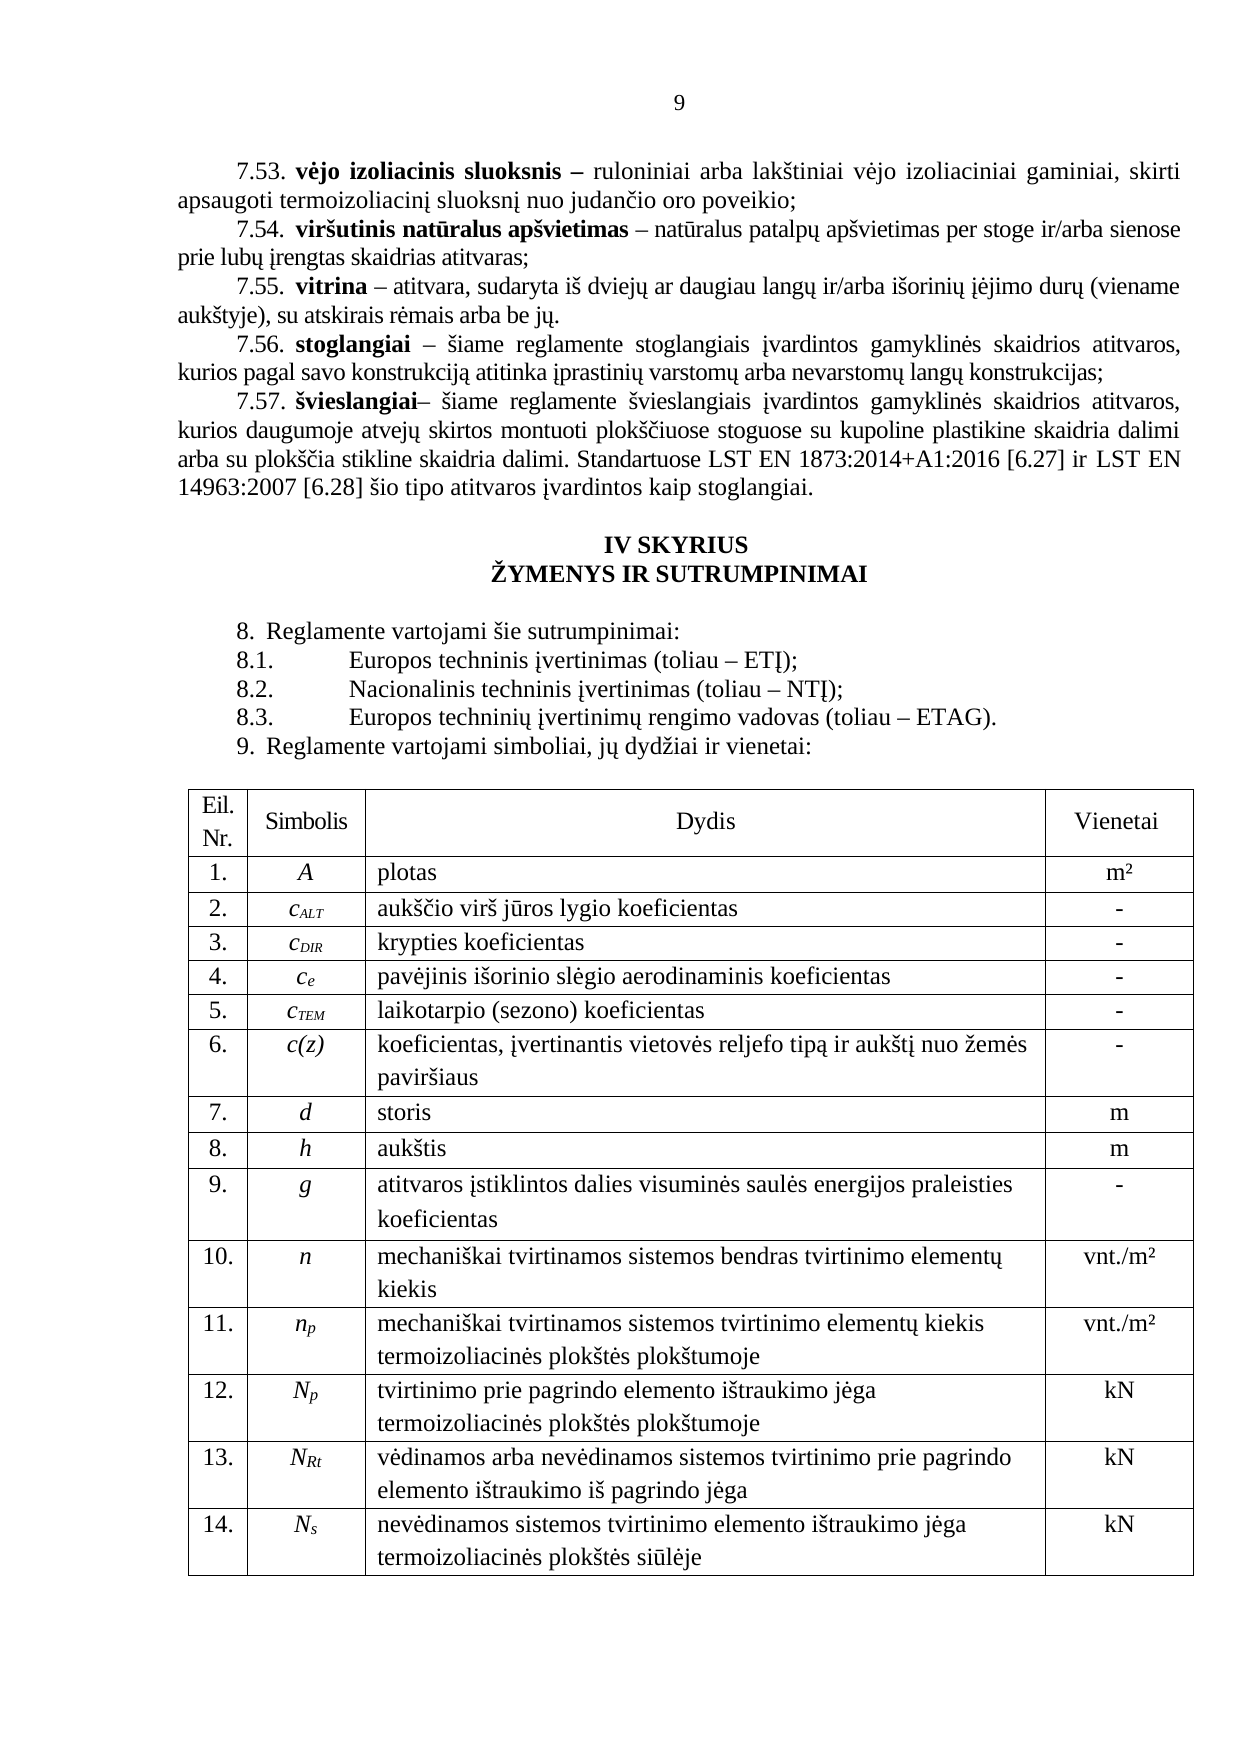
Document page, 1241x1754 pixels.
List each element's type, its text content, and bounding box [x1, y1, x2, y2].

table_cell Ns [248, 1509, 365, 1575]
table_cell aukščio virš jūros lygio koeficientas [366, 893, 1045, 926]
table_cell tvirtinimo prie pagrindo elemento ištraukimo jėga termoizoliacinės plokštės plokštumoje [366, 1375, 1045, 1441]
table_cell nevėdinamos sistemos tvirtinimo elemento ištraukimo jėga termoizoliacinės plokštės siūlėje [366, 1509, 1045, 1575]
table_cell 1. [189, 857, 247, 892]
text 7.53. vėjo izoliacinis sluoksnis – ruloniniai arba lakštiniai vėjo izoliaciniai gaminiai, skirti apsaugoti termoizoliacinį sluoksnį nuo judančio oro poveikio; [177, 156, 1181, 214]
text 7.57. švieslangiai– šiame reglamente švieslangiais įvardintos gamyklinės skaidrios atitvaros, kurios daugumoje atvejų skirtos montuoti plokščiuose stoguose su kupoline plastikine skaidria dalimi arba su plokščia stikline skaidria dalimi. Standartuose LST EN 1873:2014+A1:2016 [6.27] ir LST EN 14963:2007 [6.28] šio tipo atitvaros įvardintos kaip stoglangiai. [177, 386, 1181, 501]
text 8. Reglamente vartojami šie sutrumpinimai: [236, 616, 1181, 645]
table_cell 11. [189, 1308, 247, 1374]
text 8.2. Nacionalinis techninis įvertinimas (toliau – NTĮ); [236, 674, 1181, 702]
table_cell g [248, 1169, 365, 1240]
text 7.55. vitrina – atitvara, sudaryta iš dviejų ar daugiau langų ir/arba išorinių įėjimo durų (viename aukštyje), su atskirais rėmais arba be jų. [177, 271, 1181, 329]
table_cell m [1046, 1133, 1193, 1168]
table_cell np [248, 1308, 365, 1374]
table_cell laikotarpio (sezono) koeficientas [366, 995, 1045, 1028]
table_cell 3. [189, 927, 247, 960]
table_cell 4. [189, 961, 247, 994]
table_cell 10. [189, 1241, 247, 1307]
table_cell vnt./m² [1046, 1308, 1193, 1374]
table_cell koeficientas, įvertinantis vietovės reljefo tipą ir aukštį nuo žemės paviršiaus [366, 1030, 1045, 1096]
table_cell pavėjinis išorinio slėgio aerodinaminis koeficientas [366, 961, 1045, 994]
text 8.1. Europos techninis įvertinimas (toliau – ETĮ); [236, 645, 1181, 674]
table_cell vnt./m² [1046, 1241, 1193, 1307]
text 9. Reglamente vartojami simboliai, jų dydžiai ir vienetai: [236, 731, 1181, 760]
table_cell kN [1046, 1509, 1193, 1575]
table_cell - [1046, 995, 1193, 1028]
table_cell plotas [366, 857, 1045, 892]
table_cell krypties koeficientas [366, 927, 1045, 960]
text ŽYMENYS IR SUTRUMPINIMAI [177, 559, 1181, 587]
table_cell - [1046, 1169, 1193, 1240]
table_cell - [1046, 961, 1193, 994]
text 8.3. Europos techninių įvertinimų rengimo vadovas (toliau – ETAG). [236, 702, 1181, 731]
table_cell - [1046, 1030, 1193, 1096]
table_cell n [248, 1241, 365, 1307]
table_cell cALT [248, 893, 365, 926]
table_cell 9. [189, 1169, 247, 1240]
table_cell storis [366, 1097, 1045, 1132]
table_cell 5. [189, 995, 247, 1028]
table_cell mechaniškai tvirtinamos sistemos bendras tvirtinimo elementų kiekis [366, 1241, 1045, 1307]
table_cell vėdinamos arba nevėdinamos sistemos tvirtinimo prie pagrindo elemento ištraukimo iš pagrindo jėga [366, 1442, 1045, 1508]
table_cell ce [248, 961, 365, 994]
table_header Eil. Nr. [189, 790, 247, 856]
table_cell atitvaros įstiklintos dalies visuminės saulės energijos praleisties koeficientas [366, 1169, 1045, 1240]
table_header Vienetai [1046, 790, 1193, 856]
table_cell 12. [189, 1375, 247, 1441]
table_cell cDIR [248, 927, 365, 960]
text IV SKYRIUS [177, 530, 1181, 559]
table_cell - [1046, 893, 1193, 926]
table_cell A [248, 857, 365, 892]
table_cell Np [248, 1375, 365, 1441]
table_cell aukštis [366, 1133, 1045, 1168]
text 7.54. viršutinis natūralus apšvietimas – natūralus patalpų apšvietimas per stoge ir/arba sienose prie lubų įrengtas skaidrias atitvaras; [177, 214, 1181, 271]
table_cell 6. [189, 1030, 247, 1096]
table_cell m [1046, 1097, 1193, 1132]
table_cell 2. [189, 893, 247, 926]
table_cell m² [1046, 857, 1193, 892]
table_cell - [1046, 927, 1193, 960]
table_cell kN [1046, 1375, 1193, 1441]
table_cell h [248, 1133, 365, 1168]
table_cell 7. [189, 1097, 247, 1132]
table_cell kN [1046, 1442, 1193, 1508]
table_cell 13. [189, 1442, 247, 1508]
table_header Dydis [366, 790, 1045, 856]
table_cell cTEM [248, 995, 365, 1028]
table_cell mechaniškai tvirtinamos sistemos tvirtinimo elementų kiekis termoizoliacinės plokštės plokštumoje [366, 1308, 1045, 1374]
table_cell d [248, 1097, 365, 1132]
table_header Simbolis [248, 790, 365, 856]
table_cell c(z) [248, 1030, 365, 1096]
text 7.56. stoglangiai – šiame reglamente stoglangiais įvardintos gamyklinės skaidrios atitvaros, kurios pagal savo konstrukciją atitinka įprastinių varstomų arba nevarstomų langų konstrukcijas; [177, 329, 1181, 386]
table_cell NRt [248, 1442, 365, 1508]
table_cell 8. [189, 1133, 247, 1168]
table_cell 14. [189, 1509, 247, 1575]
